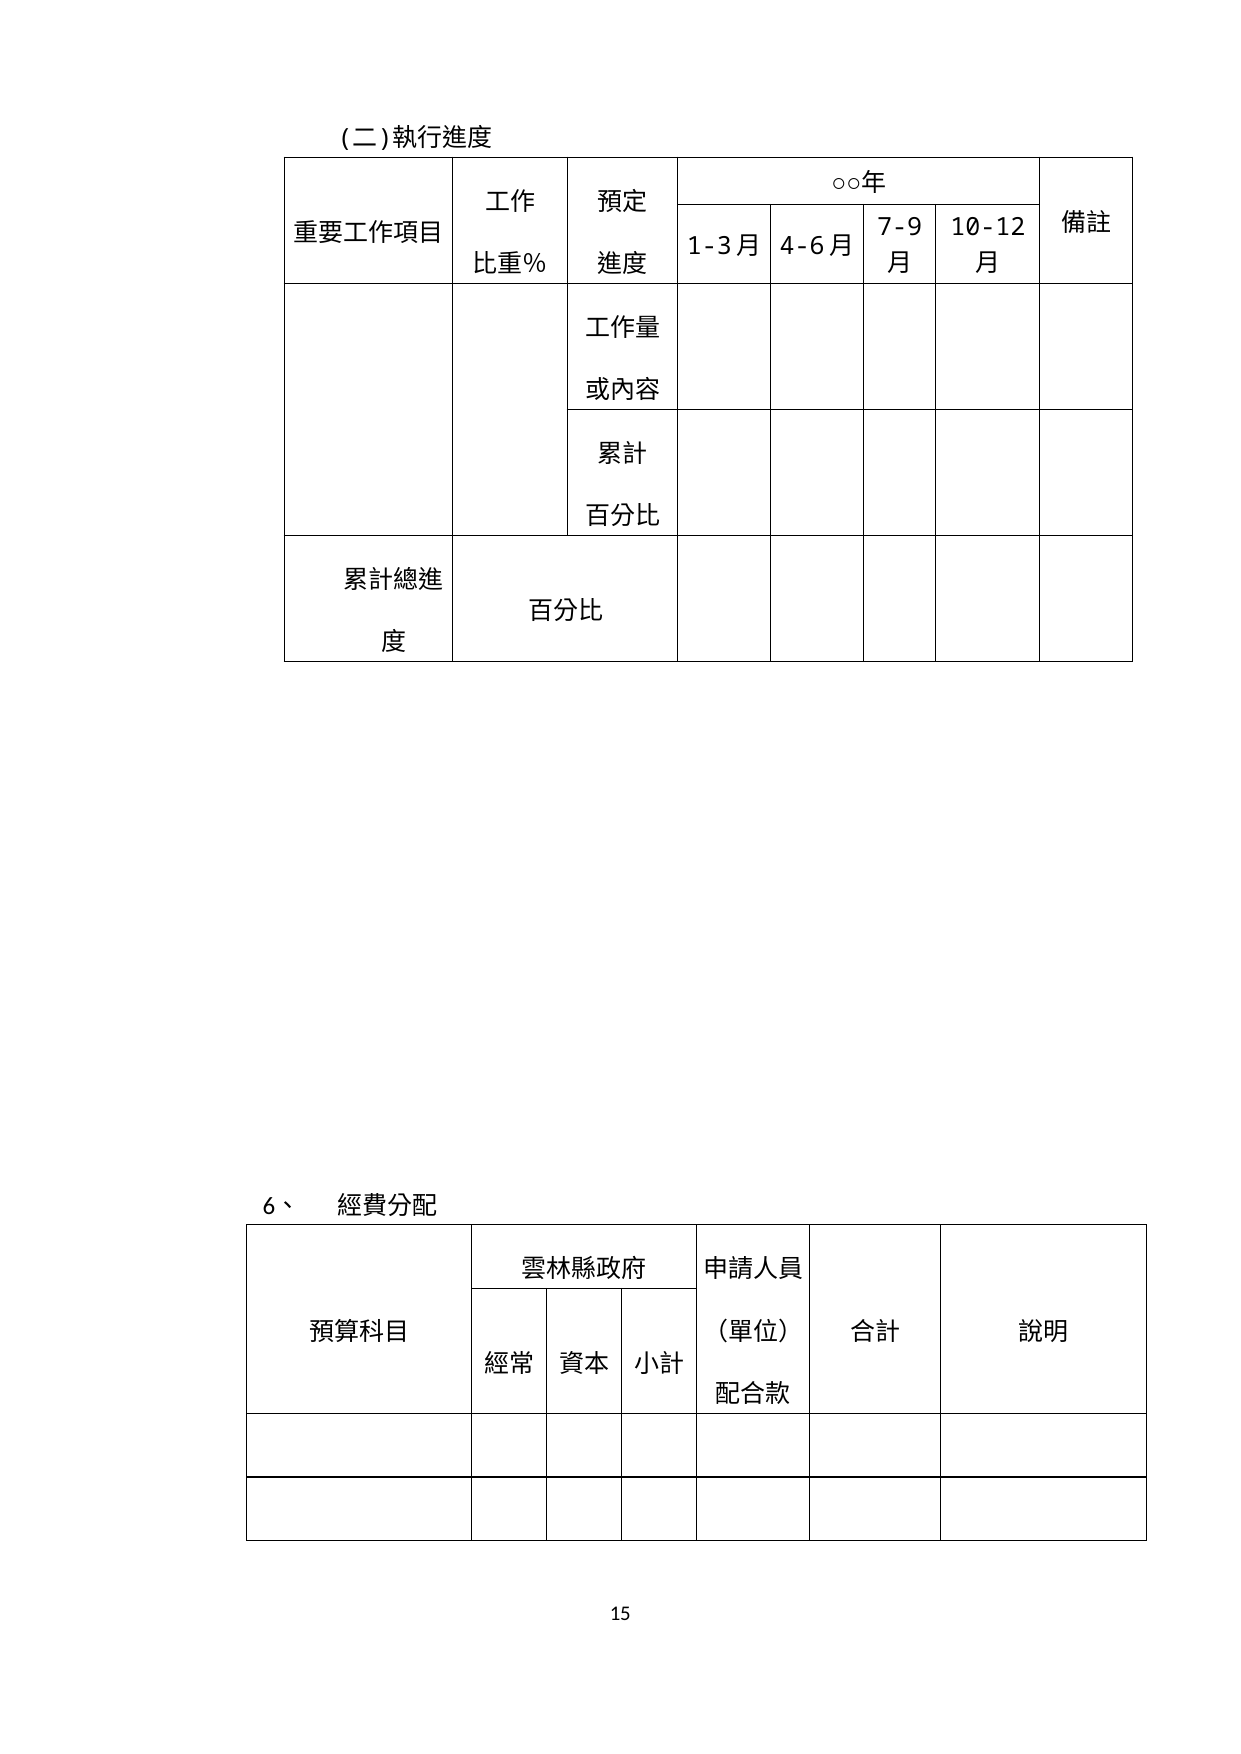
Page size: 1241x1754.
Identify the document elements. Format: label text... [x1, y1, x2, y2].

table_cell 小計 [622, 1289, 696, 1413]
table_cell 7-9月 [864, 205, 935, 283]
table_cell 工作量 或內容 [568, 284, 677, 409]
table_header 合計 [810, 1225, 940, 1413]
table_cell [247, 1414, 471, 1476]
table_header 雲林縣政府 [472, 1225, 696, 1288]
table_cell [472, 1478, 546, 1540]
table_cell [247, 1478, 471, 1540]
table_cell [771, 536, 863, 661]
table_cell [936, 536, 1039, 661]
table_cell [936, 284, 1039, 409]
table_cell 資本 [547, 1289, 621, 1413]
table_cell [622, 1478, 696, 1540]
table_cell [697, 1478, 809, 1540]
table_cell [810, 1478, 940, 1540]
table_cell [285, 284, 452, 535]
table_header 預算科目 [247, 1225, 471, 1413]
table_cell [1040, 284, 1132, 409]
table_cell 累計 百分比 [568, 410, 677, 535]
table_cell [547, 1478, 621, 1540]
table_cell [678, 284, 770, 409]
table_cell [678, 410, 770, 535]
table_cell [472, 1414, 546, 1476]
table_cell 百分比 [453, 536, 677, 661]
table_cell [936, 410, 1039, 535]
table_cell [1040, 410, 1132, 535]
table_cell 10-12月 [936, 205, 1039, 283]
table_cell [1040, 536, 1132, 661]
table_header 說明 [941, 1225, 1146, 1413]
table_cell 1-3月 [678, 205, 770, 283]
list 經費分配 [262, 1162, 1053, 1224]
table_cell [810, 1414, 940, 1476]
table_cell [864, 284, 935, 409]
table_header 預定 進度 [568, 158, 677, 283]
table_cell [697, 1414, 809, 1476]
table_header 重要工作項目 [285, 158, 452, 283]
table_cell [771, 410, 863, 535]
table_cell [771, 284, 863, 409]
table_cell [941, 1414, 1146, 1476]
table_cell [678, 536, 770, 661]
table_cell [453, 284, 567, 535]
table_cell 4-6月 [771, 205, 863, 283]
table_cell [864, 410, 935, 535]
table_cell [941, 1478, 1146, 1540]
table_header 工作 比重％ [453, 158, 567, 283]
table_cell [547, 1414, 621, 1476]
table_cell 經常 [472, 1289, 546, 1413]
table_cell [864, 536, 935, 661]
table_header ○○年 [678, 158, 1039, 204]
table_cell [622, 1414, 696, 1476]
table_header 申請人員（單位）配合款 [697, 1225, 809, 1413]
text (二)執行進度 [187, 94, 1053, 157]
table_cell 累計總進度 [285, 536, 452, 661]
table_header 備註 [1040, 158, 1132, 283]
